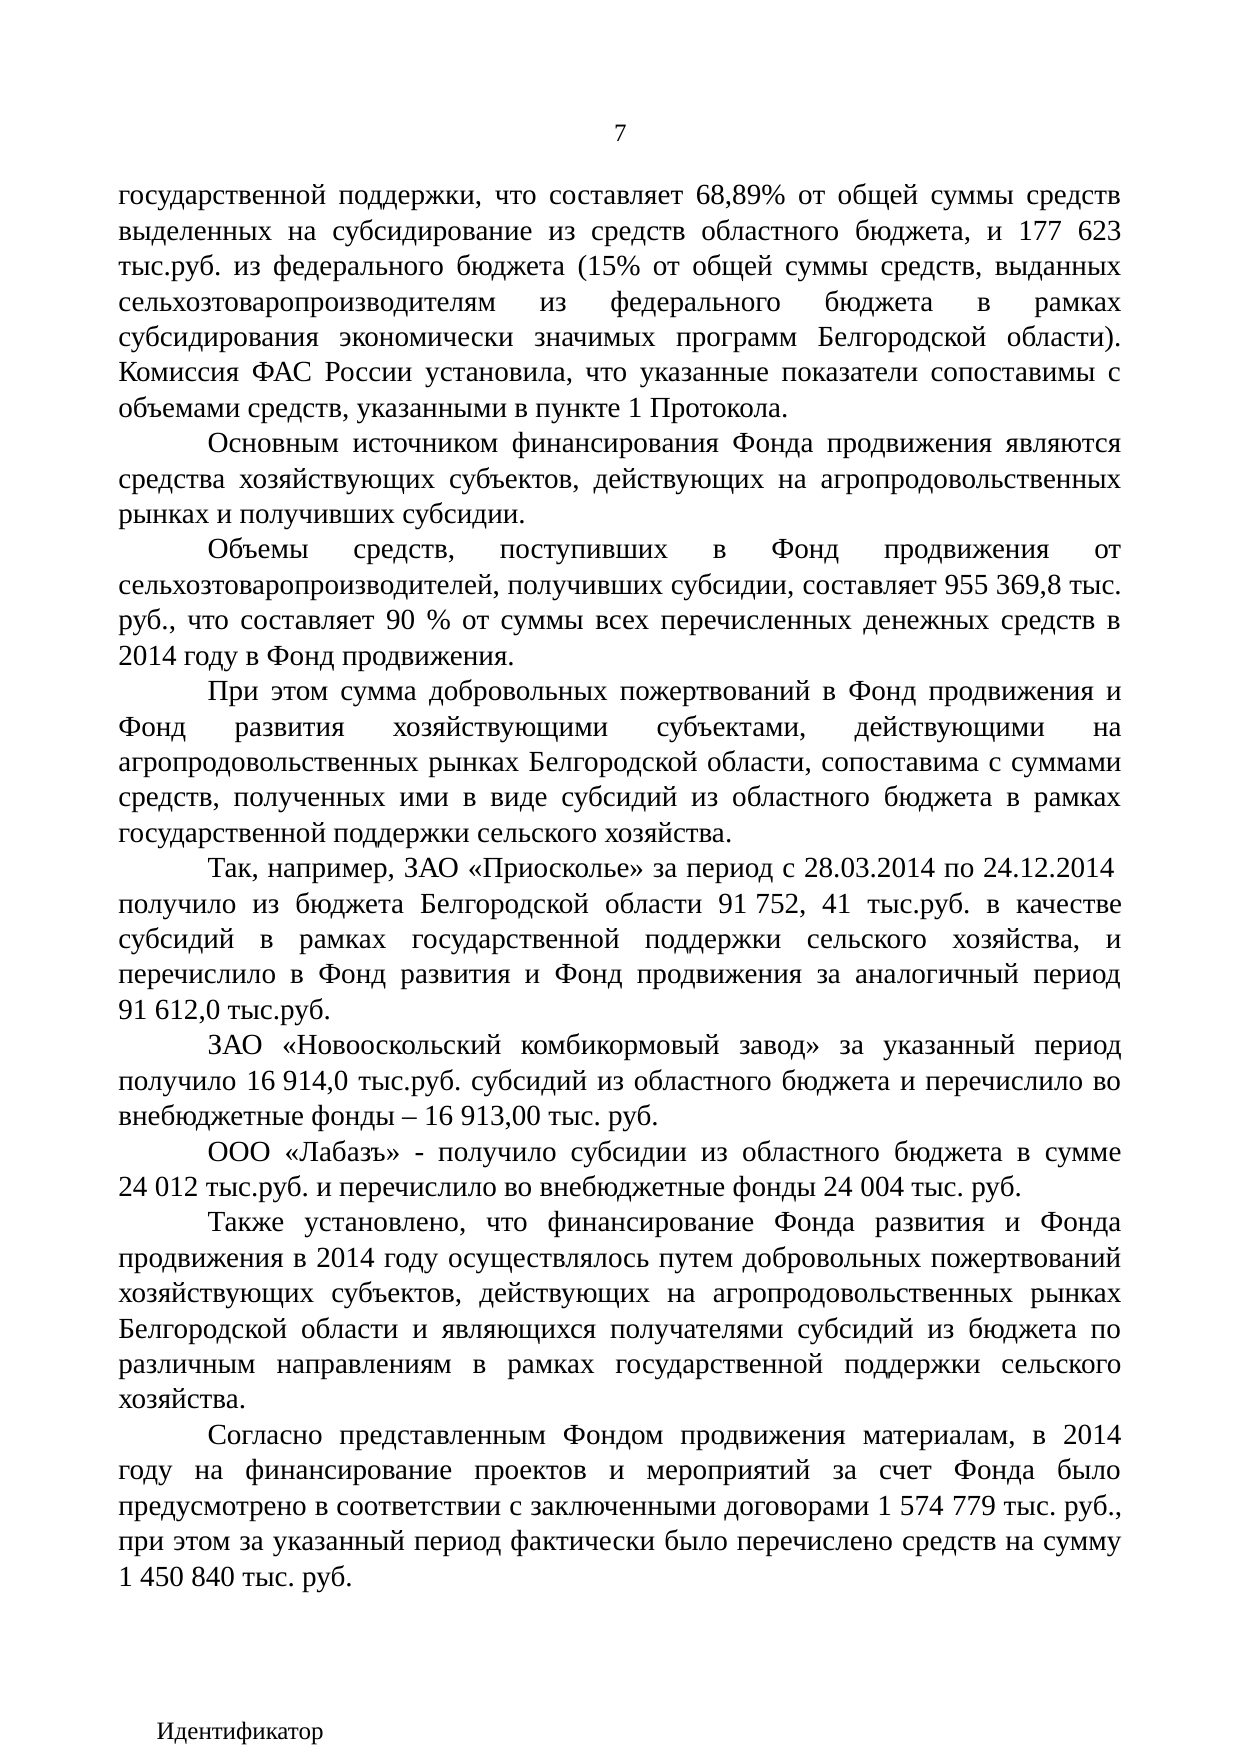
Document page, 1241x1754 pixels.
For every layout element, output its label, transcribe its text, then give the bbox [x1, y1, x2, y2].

text ЗАО «Новооскольский комбикормовый завод» за указанный период получило 16 914,0 тыс.руб. субсидий из областного бюджета и перечислило во внебюджетные фонды – 16 913,00 тыс. руб. [118, 1026, 1122, 1133]
text Согласно представленным Фондом продвижения материалам, в 2014 году на финансирование проектов и мероприятий за счет Фонда было предусмотрено в соответствии с заключенными договорами 1 574 779 тыс. руб., при этом за указанный период фактически было перечислено средств на сумму 1 450 840 тыс. руб. [118, 1416, 1122, 1593]
text При этом сумма добровольных пожертвований в Фонд продвижения и Фонд развития хозяйствующими субъектами, действующими на агропродовольственных рынках Белгородской области, сопоставима с суммами средств, полученных ими в виде субсидий из областного бюджета в рамках государственной поддержки сельского хозяйства. [118, 672, 1122, 849]
text государственной поддержки, что составляет 68,89% от общей суммы средств выделенных на субсидирование из средств областного бюджета, и 177 623 тыс.руб. из федерального бюджета (15% от общей суммы средств, выданных сельхозтоваропроизводителям из федерального бюджета в рамках субсидирования экономически значимых программ Белгородской области). Комиссия ФАС России установила, что указанные показатели сопоставимы с объемами средств, указанными в пункте 1 Протокола. [118, 176, 1122, 424]
text Объемы средств, поступивших в Фонд продвижения от сельхозтоваропроизводителей, получивших субсидии, составляет 955 369,8 тыс. руб., что составляет 90 % от суммы всех перечисленных денежных средств в 2014 году в Фонд продвижения. [118, 531, 1122, 672]
text ООО «Лабазъ» - получило субсидии из областного бюджета в сумме 24 012 тыс.руб. и перечислило во внебюджетные фонды 24 004 тыс. руб. [118, 1133, 1122, 1203]
text Также установлено, что финансирование Фонда развития и Фонда продвижения в 2014 году осуществлялось путем добровольных пожертвований хозяйствующих субъектов, действующих на агропродовольственных рынках Белгородской области и являющихся получателями субсидий из бюджета по различным направлениям в рамках государственной поддержки сельского хозяйства. [118, 1203, 1122, 1416]
text Так, например, ЗАО «Приосколье» за период с 28.03.2014 по 24.12.2014 получило из бюджета Белгородской области 91 752, 41 тыс.руб. в качестве субсидий в рамках государственной поддержки сельского хозяйства, и перечислило в Фонд развития и Фонд продвижения за аналогичный период 91 612,0 тыс.руб. [118, 849, 1122, 1026]
text Основным источником финансирования Фонда продвижения являются средства хозяйствующих субъектов, действующих на агропродовольственных рынках и получивших субсидии. [118, 424, 1122, 531]
